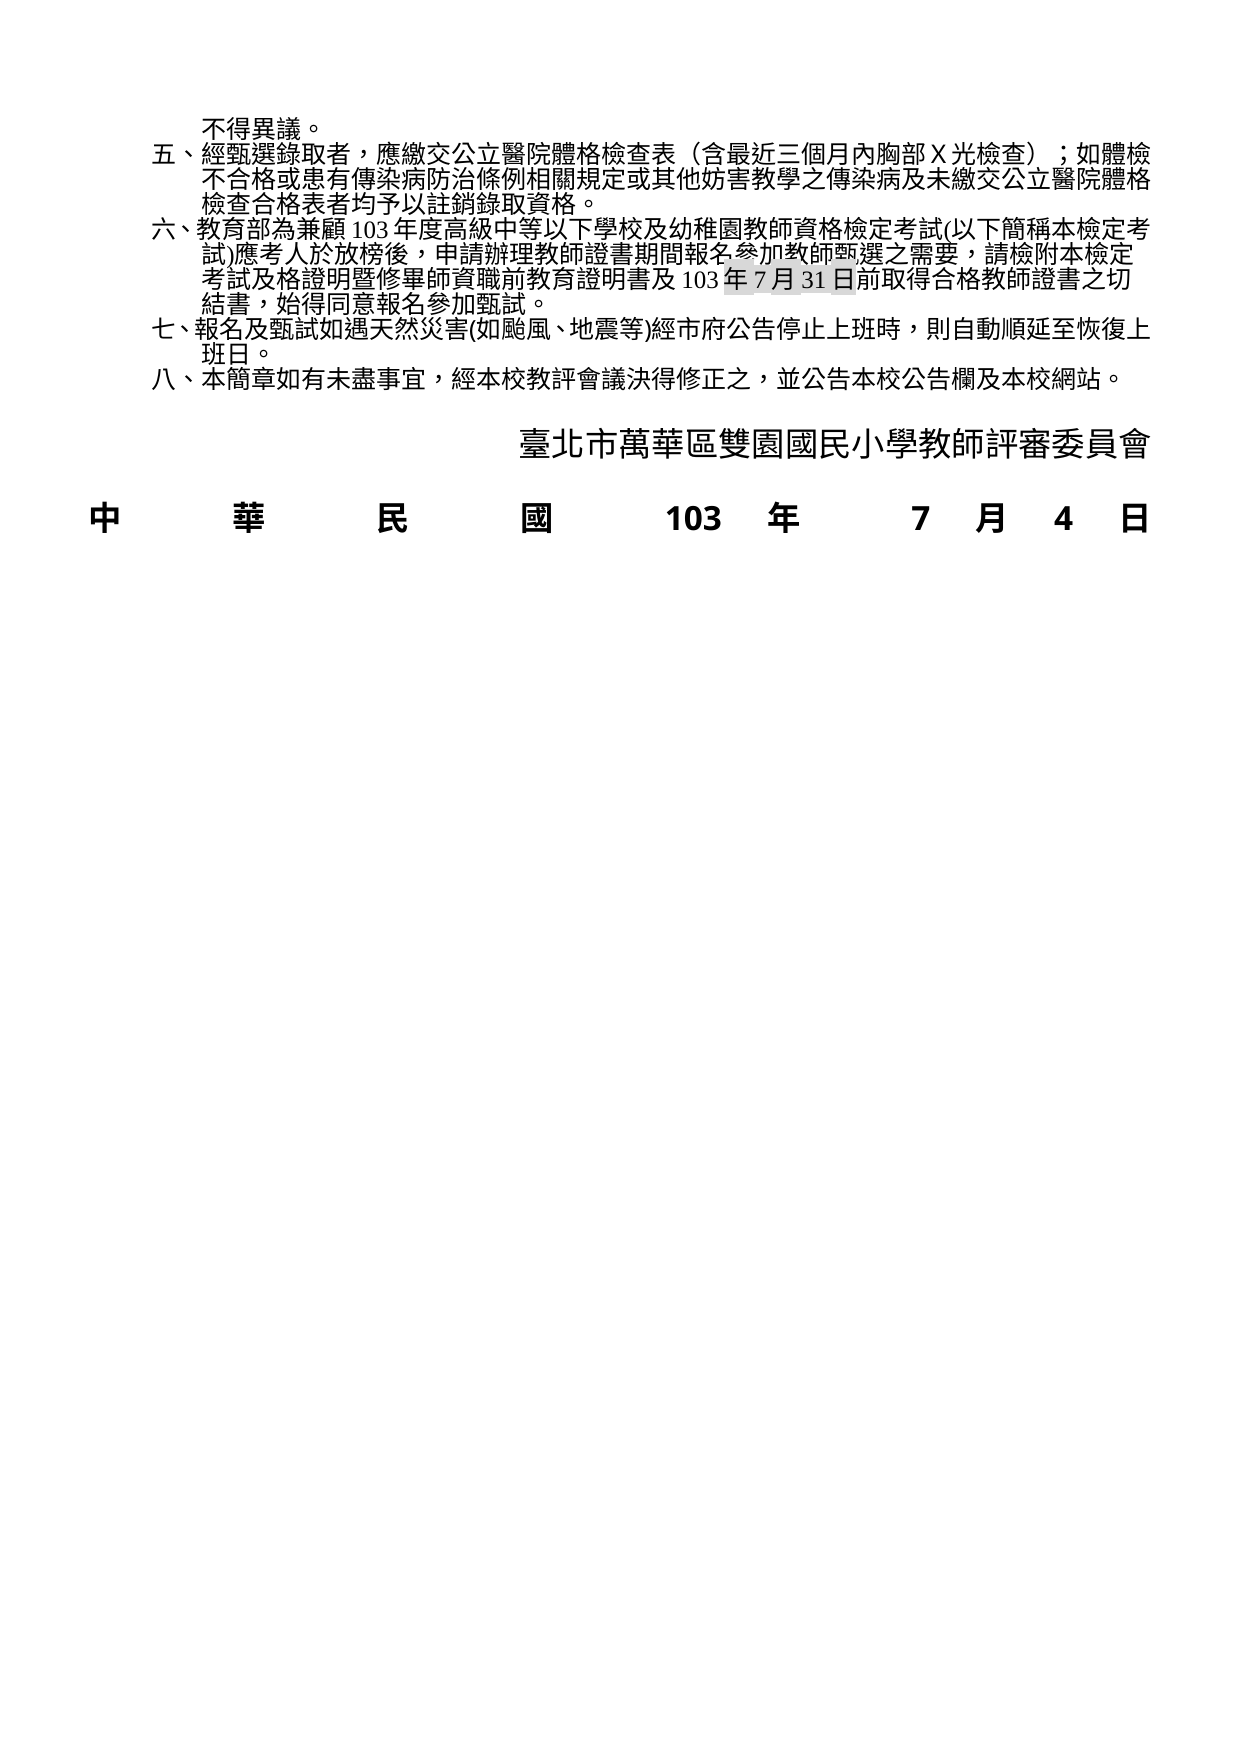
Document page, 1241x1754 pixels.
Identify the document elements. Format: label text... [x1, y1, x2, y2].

text 中 華 民 國 103年 7月4日 [89, 491, 1152, 540]
text 七、報名及甄試如遇天然災害(如颱風、地震等)經市府公告停止上班時，則自動順延至恢復上班日。 [151, 318, 1152, 368]
text 六、教育部為兼顧103年度高級中等以下學校及幼稚園教師資格檢定考試(以下簡稱本檢定考試)應考人於放榜後，申請辦理教師證書期間報名參加教師甄選之需要，請檢附本檢定考試及格證明暨修畢師資職前教育證明書及103年7月31日前取得合格教師證書之切結書，始得同意報名參加甄試。 [151, 218, 1152, 318]
text 臺北市萬華區雙園國民小學教師評審委員會 [89, 418, 1152, 466]
text 八、本簡章如有未盡事宜，經本校教評會議決得修正之，並公告本校公告欄及本校網站。 [151, 368, 1152, 393]
text 五、經甄選錄取者，應繳交公立醫院體格檢查表（含最近三個月內胸部Ｘ光檢查）；如體檢不合格或患有傳染病防治條例相關規定或其他妨害教學之傳染病及未繳交公立醫院體格檢查合格表者均予以註銷錄取資格。 [151, 143, 1152, 218]
text 四、代理原因消滅返校復職，代理教師應即解除聘任離職，不得以任何理由請求留任或補助，不得異議。 [151, 118, 1152, 143]
